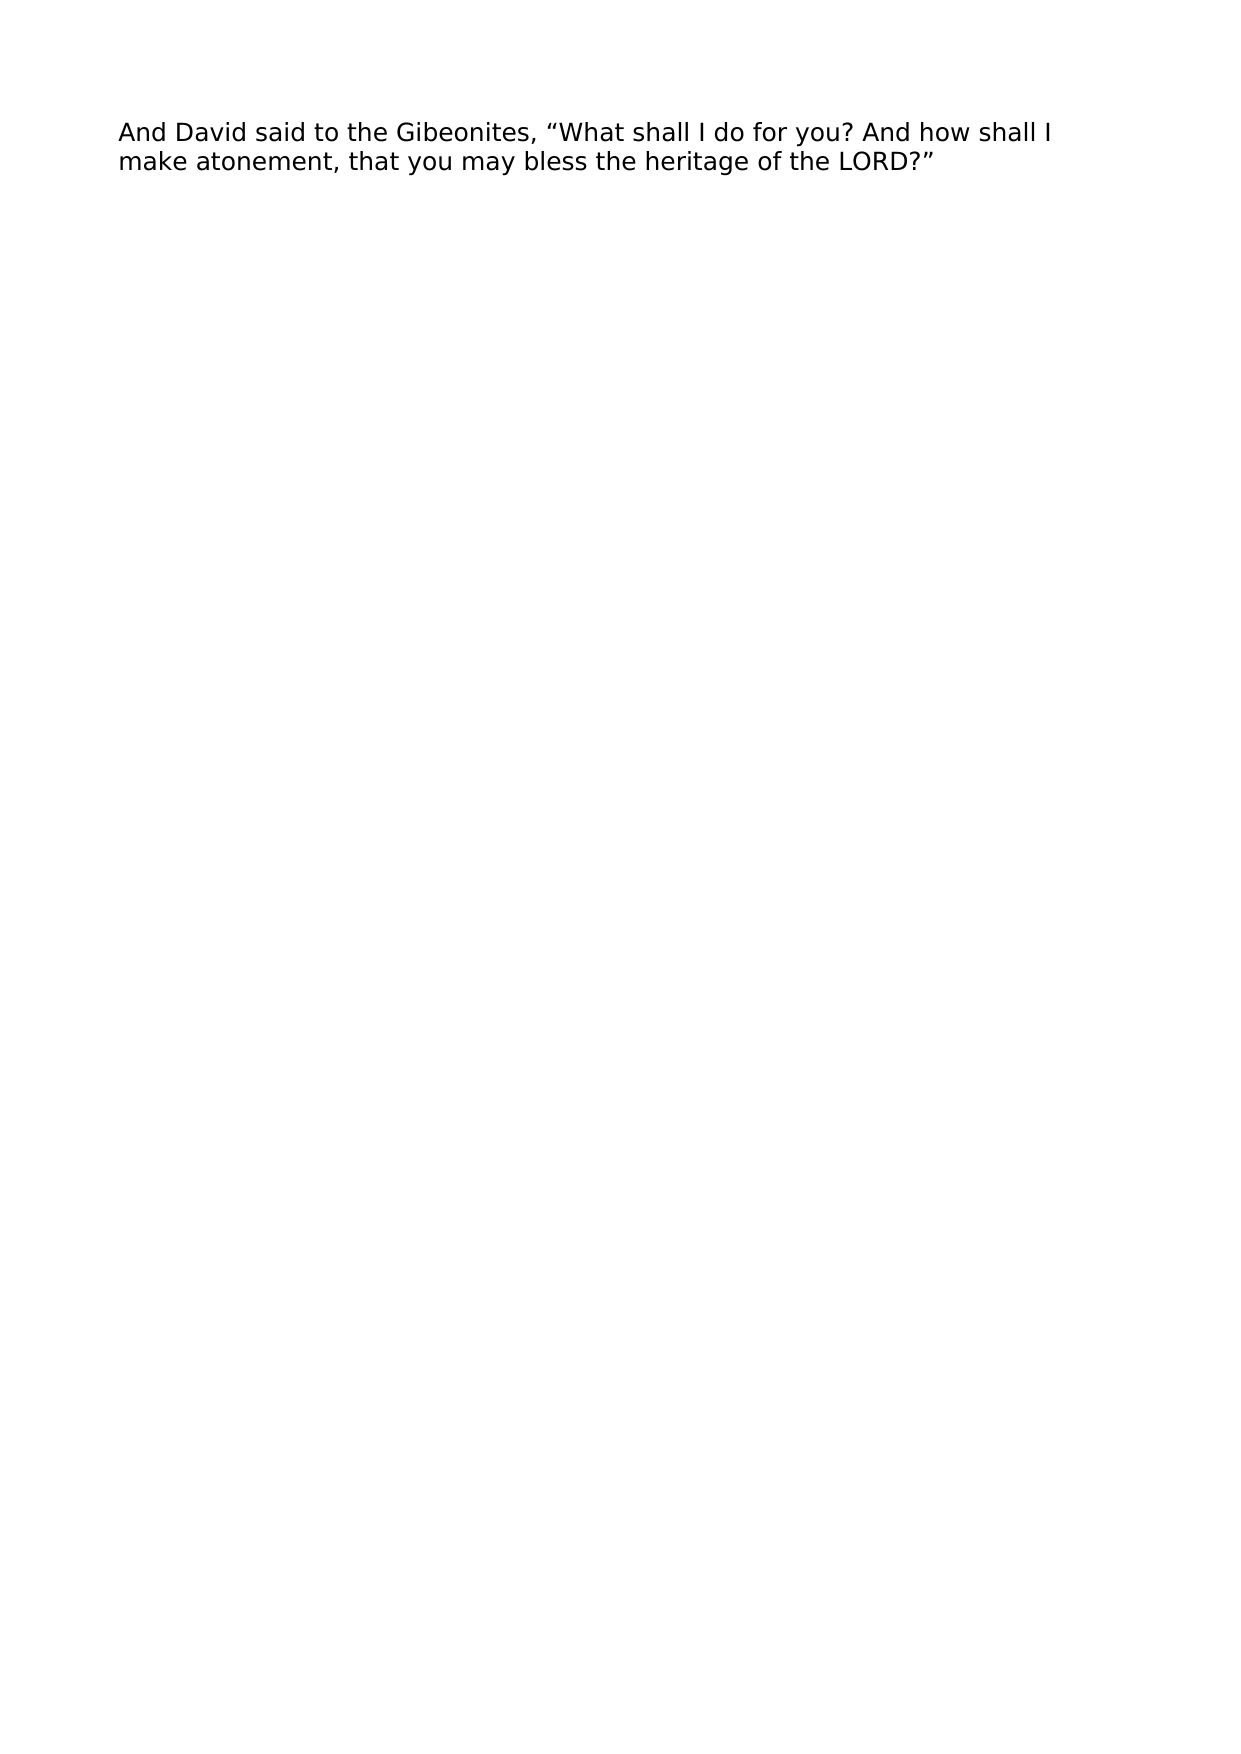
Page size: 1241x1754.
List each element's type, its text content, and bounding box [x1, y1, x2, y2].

text And David said to the Gibeonites, “What shall I do for you? And how shall I make atonement, that you may bless the heritage of the LORD?” [118, 118, 1122, 176]
